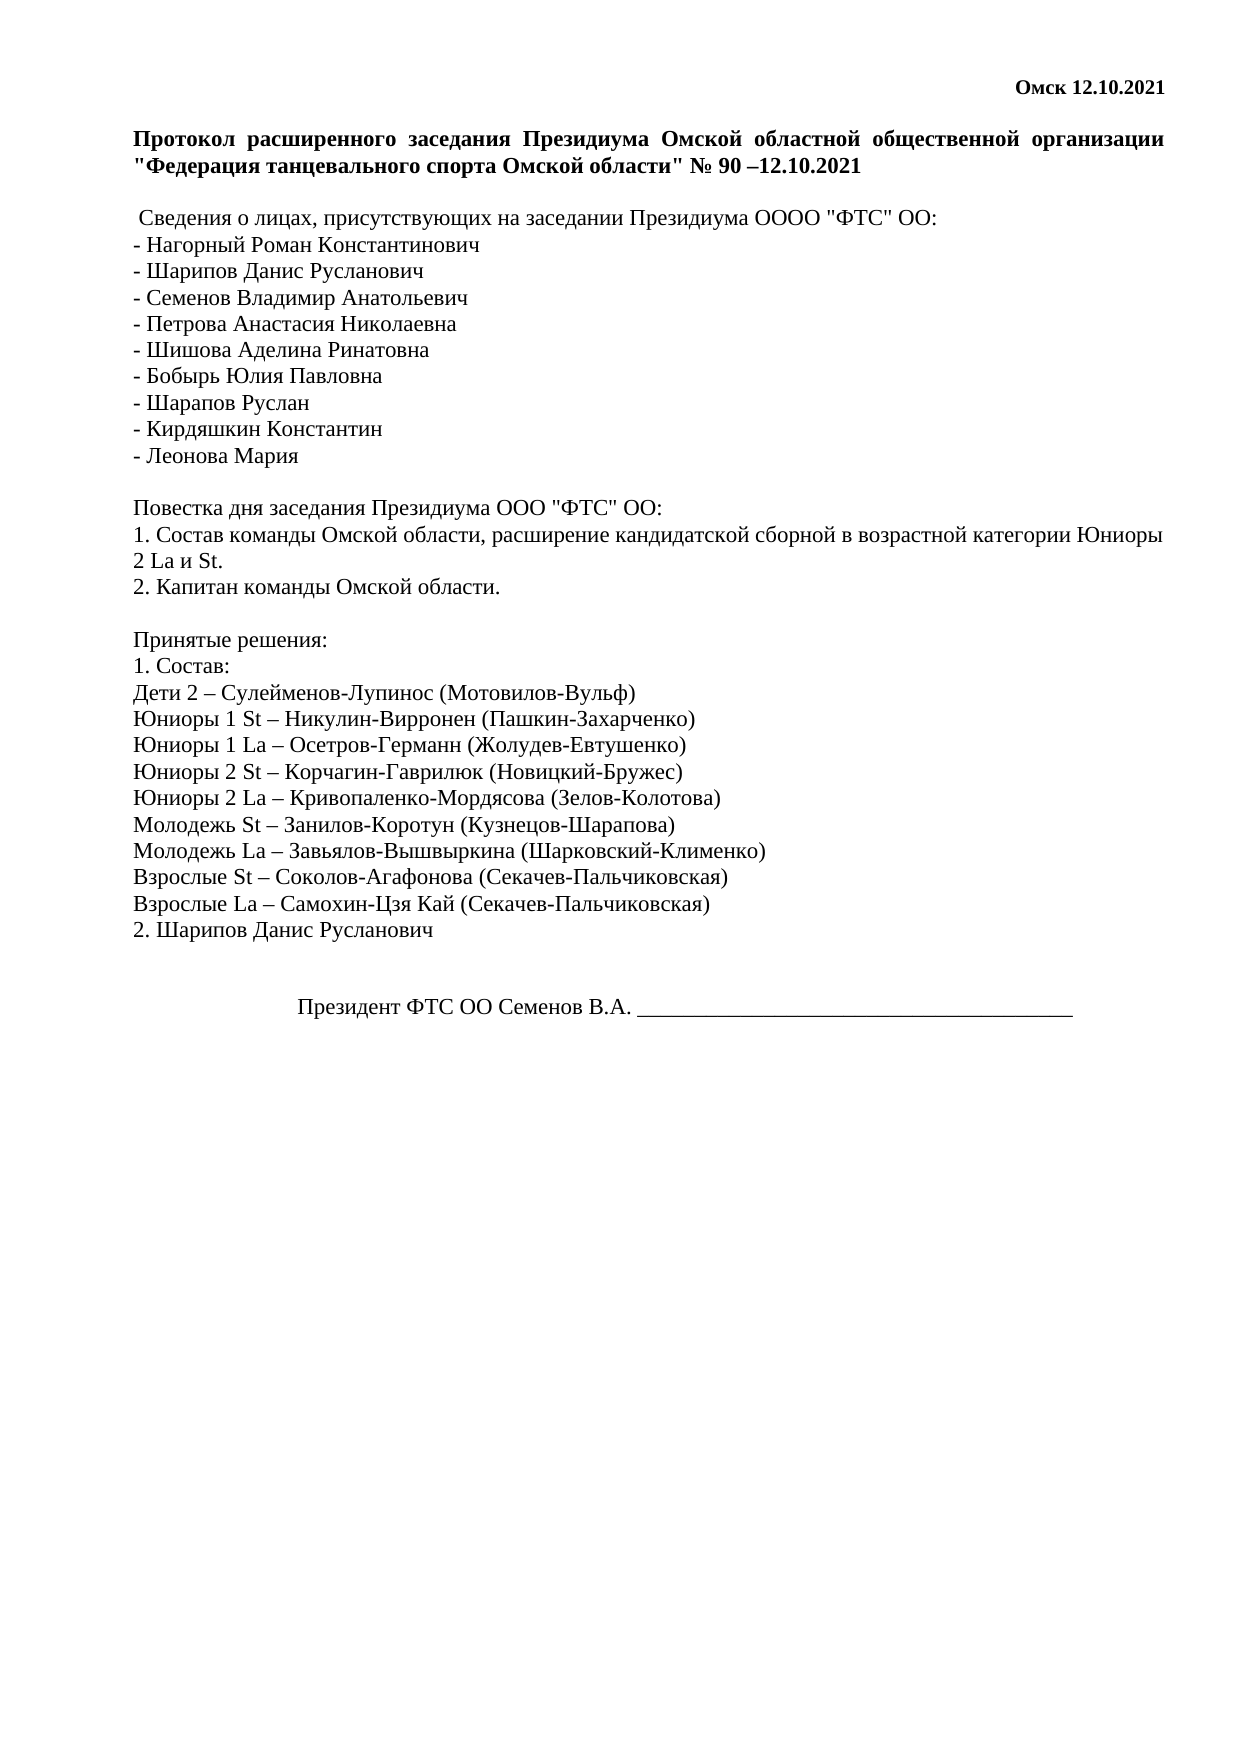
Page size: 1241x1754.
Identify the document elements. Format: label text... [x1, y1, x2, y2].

text - Нагорный Роман Константинович [133, 231, 1165, 257]
text 2. Шарипов Данис Русланович [133, 916, 1165, 942]
text Дети 2 – Сулейменов-Лупинос (Мотовилов-Вульф) [133, 679, 1165, 705]
text Взрослые La – Самохин-Цзя Кай (Секачев-Пальчиковская) [133, 890, 1165, 916]
text Молодежь St – Занилов-Коротун (Кузнецов-Шарапова) [133, 811, 1165, 837]
text Повестка дня заседания Президиума ООО "ФТС" ОО: [133, 494, 1165, 521]
text - Шарипов Данис Русланович [133, 257, 1165, 283]
table_header [1208, 993, 1240, 1019]
text - Шишова Аделина Ринатовна [133, 336, 1165, 363]
text Молодежь La – Завьялов-Вышвыркина (Шарковский-Клименко) [133, 837, 1165, 863]
text - Леонова Мария [133, 442, 1165, 468]
table_header Президент ФТС ОО Семенов В.А. ______________________________________ [177, 993, 1208, 1019]
text - Петрова Анастасия Николаевна [133, 310, 1165, 336]
text Юниоры 1 St – Никулин-Вирронен (Пашкин-Захарченко) [133, 705, 1165, 732]
subtitle Протокол расширенного заседания Президиума Омской областной общественной организации "Федерация танцевального спорта Омской области" № 90 –12.10.2021 [133, 125, 1165, 178]
text Юниоры 2 St – Корчагин-Гаврилюк (Новицкий-Бружес) [133, 758, 1165, 784]
text - Семенов Владимир Анатольевич [133, 283, 1165, 310]
text Юниоры 2 La – Кривопаленко-Мордясова (Зелов-Колотова) [133, 784, 1165, 811]
text Юниоры 1 La – Осетров-Германн (Жолудев-Евтушенко) [133, 732, 1165, 758]
text Взрослые St – Соколов-Агафонова (Секачев-Пальчиковская) [133, 863, 1165, 890]
text - Кирдяшкин Константин [133, 415, 1165, 442]
text 2. Капитан команды Омской области. [133, 573, 1165, 600]
text - Шарапов Руслан [133, 389, 1165, 415]
text Принятые решения: [133, 626, 1165, 652]
text 1. Состав: [133, 652, 1165, 679]
text 1. Состав команды Омской области, расширение кандидатской сборной в возрастной категории Юниоры 2 La и St. [133, 521, 1165, 573]
text Омск 12.10.2021 [133, 75, 1165, 99]
text - Бобырь Юлия Павловна [133, 363, 1165, 389]
text Сведения о лицах, присутствующих на заседании Президиума ОООО "ФТС" ОО: [133, 204, 1165, 231]
